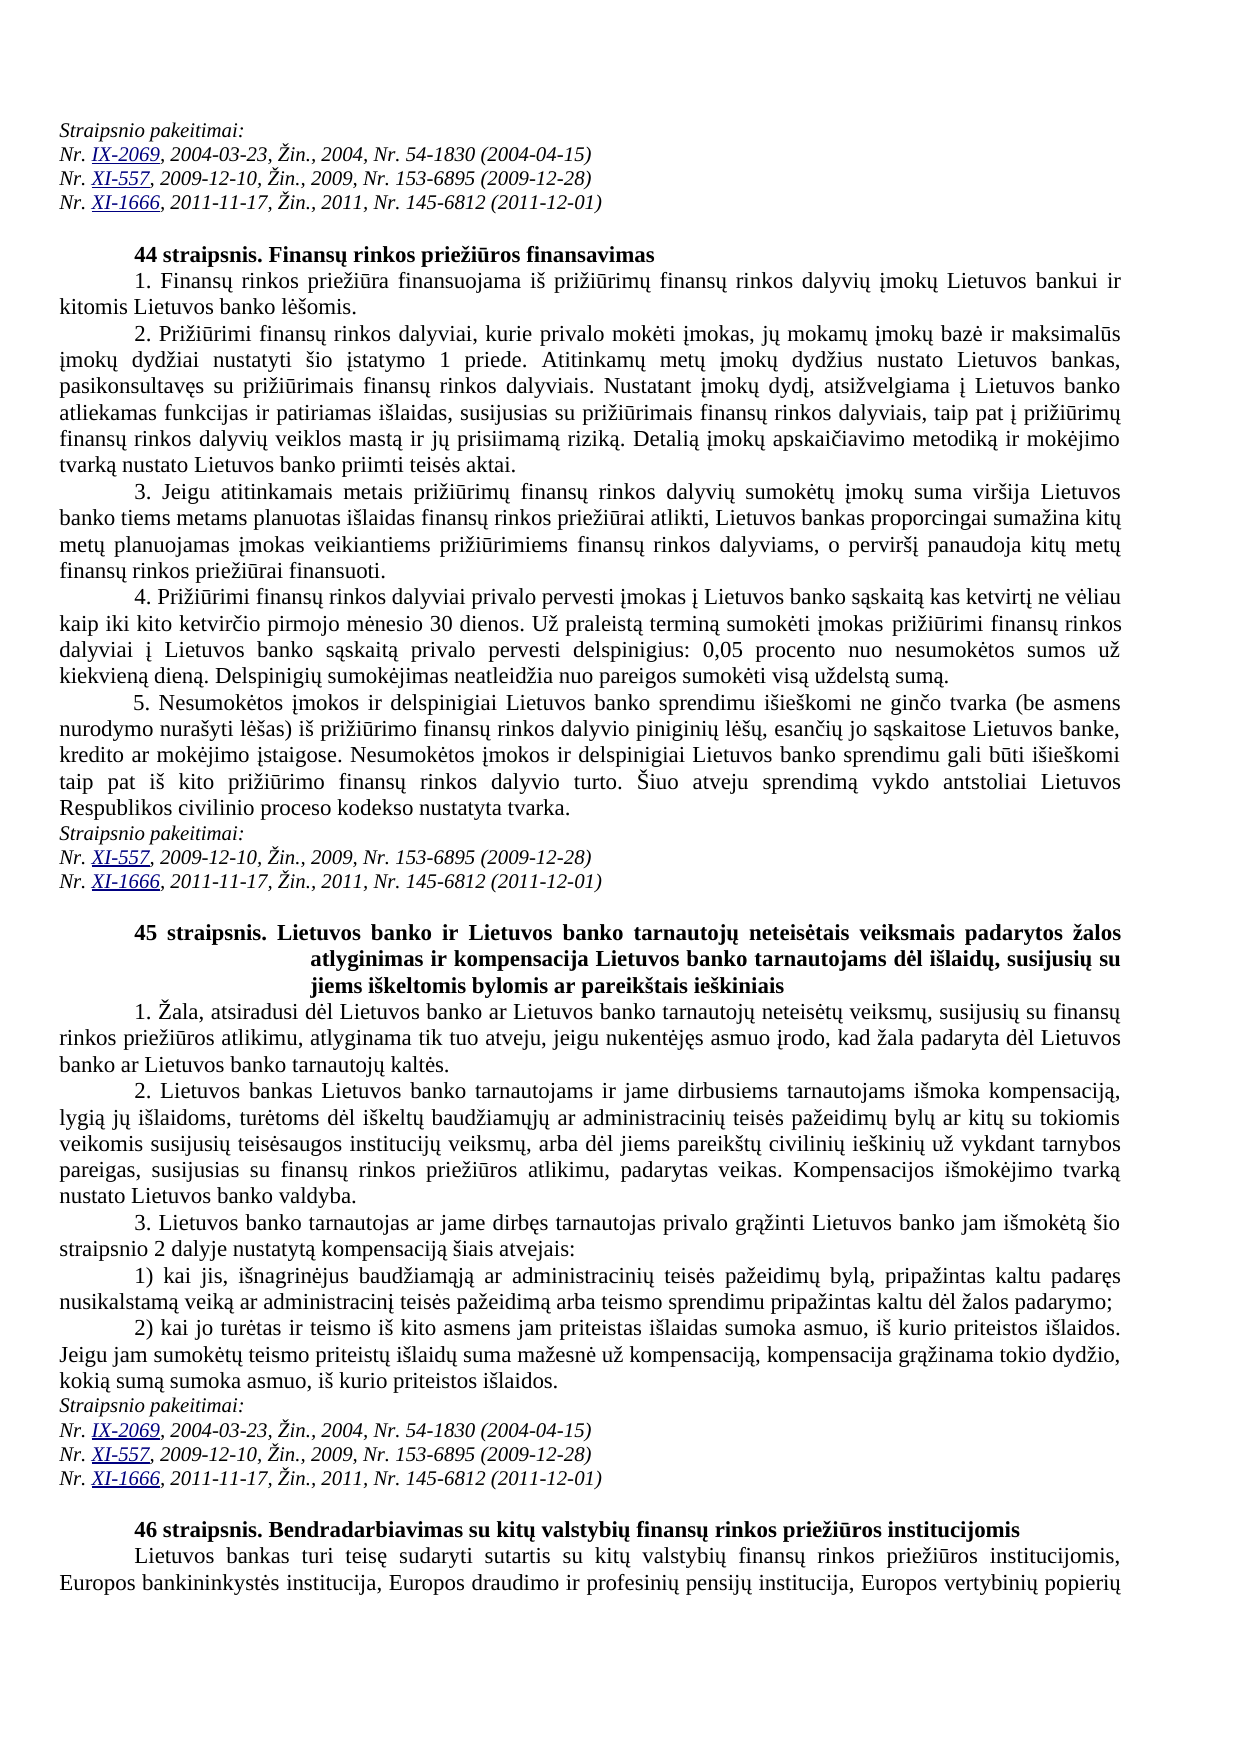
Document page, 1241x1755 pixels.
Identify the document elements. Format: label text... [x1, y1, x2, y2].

text 2) kai jo turėtas ir teismo iš kito asmens jam priteistas išlaidas sumoka asmuo, iš kurio priteistos išlaidos. Jeigu jam sumokėtų teismo priteistų išlaidų suma mažesnė už kompensaciją, kompensacija grąžinama tokio dydžio, kokią sumą sumoka asmuo, iš kurio priteistos išlaidos. [59, 1314, 1122, 1393]
text Nr. IX-2069, 2004-03-23, Žin., 2004, Nr. 54-1830 (2004-04-15) [59, 142, 1122, 166]
text Nr. XI-1666, 2011-11-17, Žin., 2011, Nr. 145-6812 (2011-12-01) [59, 1466, 1122, 1490]
text Nr. IX-2069, 2004-03-23, Žin., 2004, Nr. 54-1830 (2004-04-15) [59, 1417, 1122, 1442]
text Nr. XI-1666, 2011-11-17, Žin., 2011, Nr. 145-6812 (2011-12-01) [59, 190, 1122, 214]
text 2. Prižiūrimi finansų rinkos dalyviai, kurie privalo mokėti įmokas, jų mokamų įmokų bazė ir maksimalūs įmokų dydžiai nustatyti šio įstatymo 1 priede. Atitinkamų metų įmokų dydžius nustato Lietuvos bankas, pasikonsultavęs su prižiūrimais finansų rinkos dalyviais. Nustatant įmokų dydį, atsižvelgiama į Lietuvos banko atliekamas funkcijas ir patiriamas išlaidas, susijusias su prižiūrimais finansų rinkos dalyviais, taip pat į prižiūrimų finansų rinkos dalyvių veiklos mastą ir jų prisiimamą riziką. Detalią įmokų apskaičiavimo metodiką ir mokėjimo tvarką nustato Lietuvos banko priimti teisės aktai. [59, 320, 1122, 478]
text 45 straipsnis. Lietuvos banko ir Lietuvos banko tarnautojų neteisėtais veiksmais padarytos žalos atlyginimas ir kompensacija Lietuvos banko tarnautojams dėl išlaidų, susijusių su jiems iškeltomis bylomis ar pareikštais ieškiniais [134, 919, 1122, 998]
text Nr. XI-557, 2009-12-10, Žin., 2009, Nr. 153-6895 (2009-12-28) [59, 166, 1122, 190]
text 1. Žala, atsiradusi dėl Lietuvos banko ar Lietuvos banko tarnautojų neteisėtų veiksmų, susijusių su finansų rinkos priežiūros atlikimu, atlyginama tik tuo atveju, jeigu nukentėjęs asmuo įrodo, kad žala padaryta dėl Lietuvos banko ar Lietuvos banko tarnautojų kaltės. [59, 998, 1122, 1077]
text 4. Prižiūrimi finansų rinkos dalyviai privalo pervesti įmokas į Lietuvos banko sąskaitą kas ketvirtį ne vėliau kaip iki kito ketvirčio pirmojo mėnesio 30 dienos. Už praleistą terminą sumokėti įmokas prižiūrimi finansų rinkos dalyviai į Lietuvos banko sąskaitą privalo pervesti delspinigius: 0,05 procento nuo nesumokėtos sumos už kiekvieną dieną. Delspinigių sumokėjimas neatleidžia nuo pareigos sumokėti visą uždelstą sumą. [59, 583, 1122, 689]
text 1. Finansų rinkos priežiūra finansuojama iš prižiūrimų finansų rinkos dalyvių įmokų Lietuvos bankui ir kitomis Lietuvos banko lėšomis. [59, 267, 1122, 320]
text Nr. XI-1666, 2011-11-17, Žin., 2011, Nr. 145-6812 (2011-12-01) [59, 869, 1122, 893]
text 3. Jeigu atitinkamais metais prižiūrimų finansų rinkos dalyvių sumokėtų įmokų suma viršija Lietuvos banko tiems metams planuotas išlaidas finansų rinkos priežiūrai atlikti, Lietuvos bankas proporcingai sumažina kitų metų planuojamas įmokas veikiantiems prižiūrimiems finansų rinkos dalyviams, o perviršį panaudoja kitų metų finansų rinkos priežiūrai finansuoti. [59, 478, 1122, 583]
text 46 straipsnis. Bendradarbiavimas su kitų valstybių finansų rinkos priežiūros institucijomis [134, 1516, 1122, 1542]
text Straipsnio pakeitimai: [59, 118, 1122, 142]
text Nr. XI-557, 2009-12-10, Žin., 2009, Nr. 153-6895 (2009-12-28) [59, 844, 1122, 869]
text Straipsnio pakeitimai: [59, 1393, 1122, 1417]
text Straipsnio pakeitimai: [59, 821, 1122, 844]
text 44 straipsnis. Finansų rinkos priežiūros finansavimas [59, 241, 1122, 267]
text 5. Nesumokėtos įmokos ir delspinigiai Lietuvos banko sprendimu išieškomi ne ginčo tvarka (be asmens nurodymo nurašyti lėšas) iš prižiūrimo finansų rinkos dalyvio piniginių lėšų, esančių jo sąskaitose Lietuvos banke, kredito ar mokėjimo įstaigose. Nesumokėtos įmokos ir delspinigiai Lietuvos banko sprendimu gali būti išieškomi taip pat iš kito prižiūrimo finansų rinkos dalyvio turto. Šiuo atveju sprendimą vykdo antstoliai Lietuvos Respublikos civilinio proceso kodekso nustatyta tvarka. [59, 689, 1122, 821]
text 3. Lietuvos banko tarnautojas ar jame dirbęs tarnautojas privalo grąžinti Lietuvos banko jam išmokėtą šio straipsnio 2 dalyje nustatytą kompensaciją šiais atvejais: [59, 1209, 1122, 1262]
text Nr. XI-557, 2009-12-10, Žin., 2009, Nr. 153-6895 (2009-12-28) [59, 1442, 1122, 1466]
text 1) kai jis, išnagrinėjus baudžiamąją ar administracinių teisės pažeidimų bylą, pripažintas kaltu padaręs nusikalstamą veiką ar administracinį teisės pažeidimą arba teismo sprendimu pripažintas kaltu dėl žalos padarymo; [59, 1262, 1122, 1314]
text 2. Lietuvos bankas Lietuvos banko tarnautojams ir jame dirbusiems tarnautojams išmoka kompensaciją, lygią jų išlaidoms, turėtoms dėl iškeltų baudžiamųjų ar administracinių teisės pažeidimų bylų ar kitų su tokiomis veikomis susijusių teisėsaugos institucijų veiksmų, arba dėl jiems pareikštų civilinių ieškinių už vykdant tarnybos pareigas, susijusias su finansų rinkos priežiūros atlikimu, padarytas veikas. Kompensacijos išmokėjimo tvarką nustato Lietuvos banko valdyba. [59, 1077, 1122, 1209]
text Lietuvos bankas turi teisę sudaryti sutartis su kitų valstybių finansų rinkos priežiūros institucijomis, Europos bankininkystės institucija, Europos draudimo ir profesinių pensijų institucija, Europos vertybinių popierių [59, 1542, 1122, 1595]
